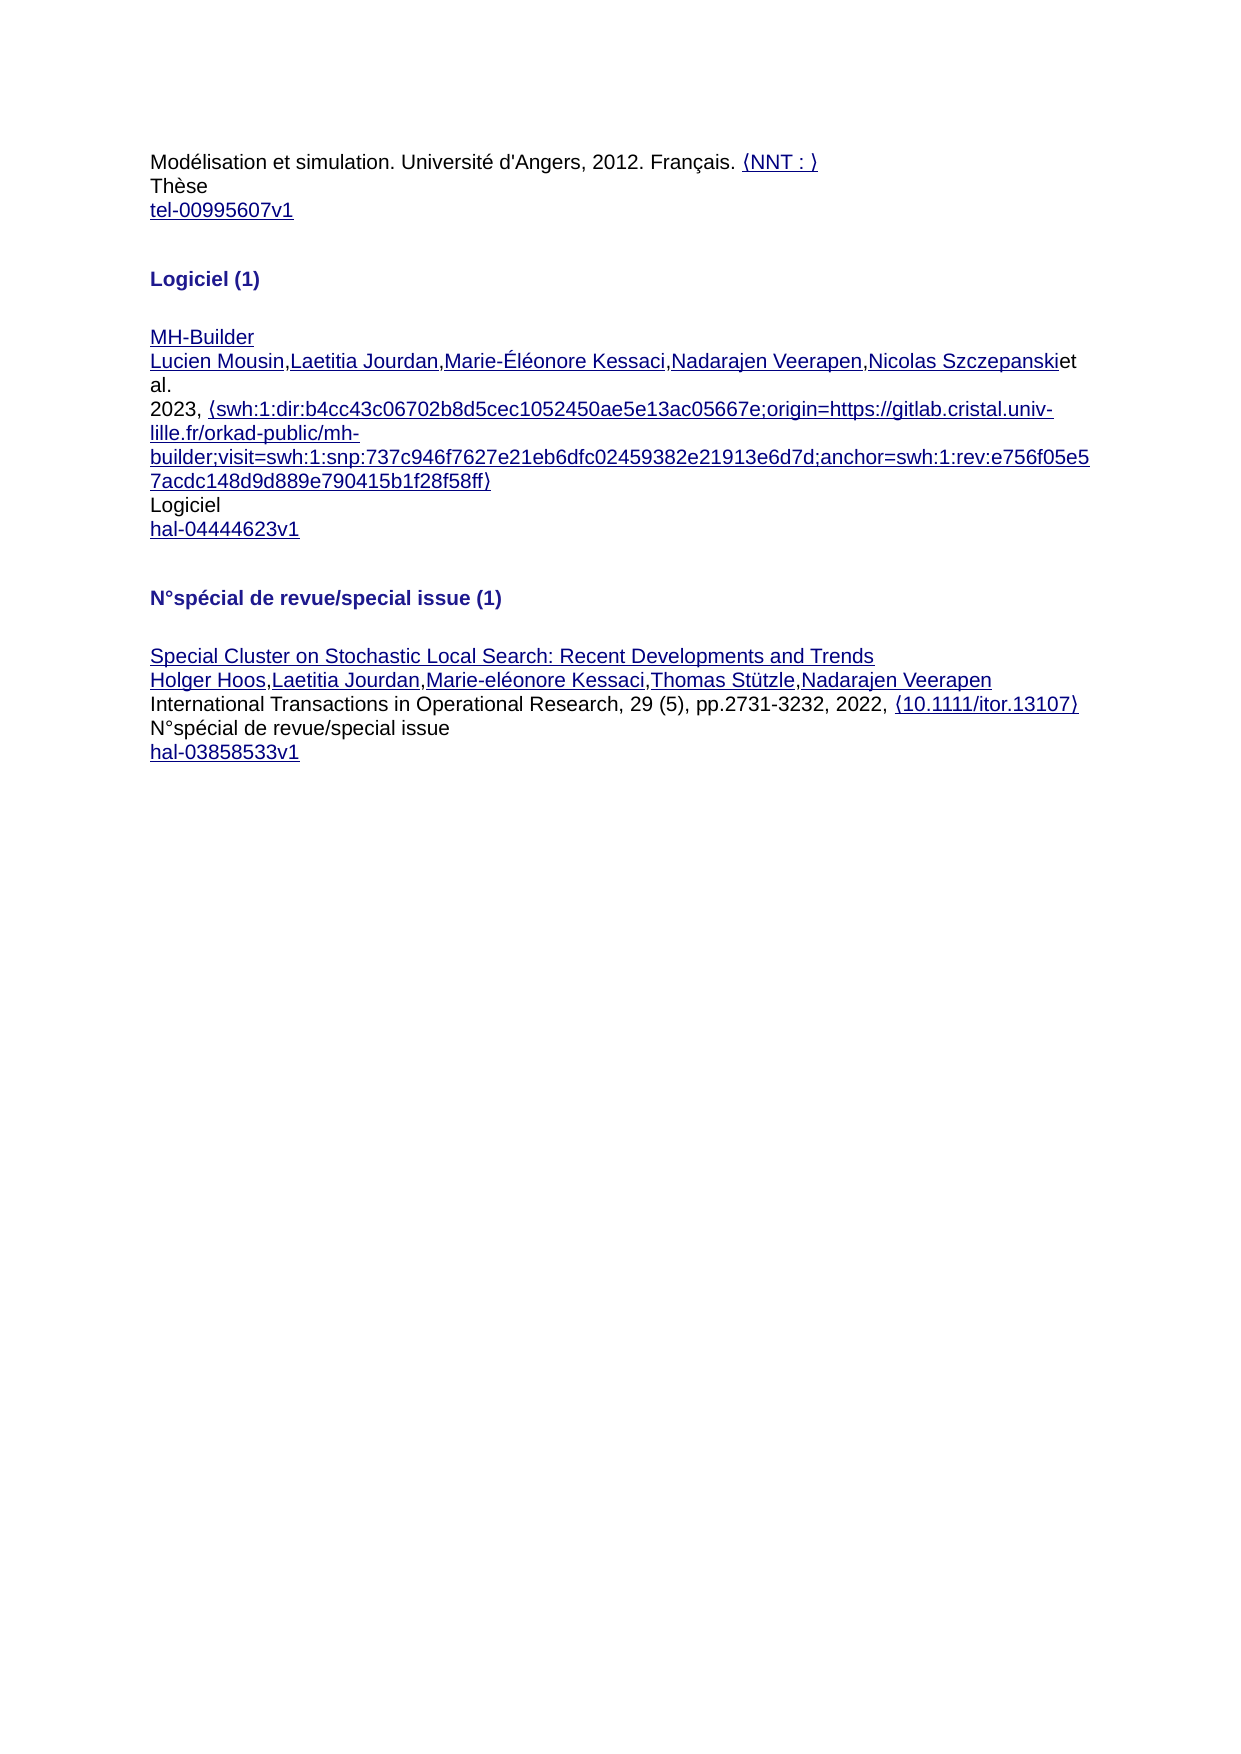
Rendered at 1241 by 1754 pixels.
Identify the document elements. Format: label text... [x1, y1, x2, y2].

table_header 7acdc148d9d889e790415b1f28f58ff⟩ Logiciel hal-04444623v1 [150, 467, 1090, 541]
table_header Special Cluster on Stochastic Local Search: Recent Developments and Trends Holger Hoos,Laetitia Jourdan,Marie‐eléonore Kessaci,Thomas Stützle,Nadarajen Veerapen International Transactions in Operational Research, 29 (5), pp.2731-3232, 2022, ⟨10.1111/itor.13107⟩ N°spécial de revue/special issue hal-03858533v1 [150, 644, 1090, 763]
subtitle N°spécial de revue/special issue (1) [150, 585, 1090, 609]
table_header Modélisation et simulation. Université d'Angers, 2012. Français. ⟨NNT : ⟩ Thèse tel-00995607v1 [150, 150, 1090, 222]
subtitle Logiciel (1) [150, 267, 1090, 291]
table_header MH-Builder Lucien Mousin,Laetitia Jourdan,Marie-Éléonore Kessaci,Nadarajen Veerapen,Nicolas Szczepanskiet al. 2023, ⟨swh:1:dir:b4cc43c06702b8d5cec1052450ae5e13ac05667e;origin=https://gitlab.cristal.univ-lille.fr/orkad-public/mh-builder;visit=swh:1:snp:737c946f7627e21eb6dfc02459382e21913e6d7d;anchor=swh:1:rev:e756f05e5 [150, 325, 1090, 466]
